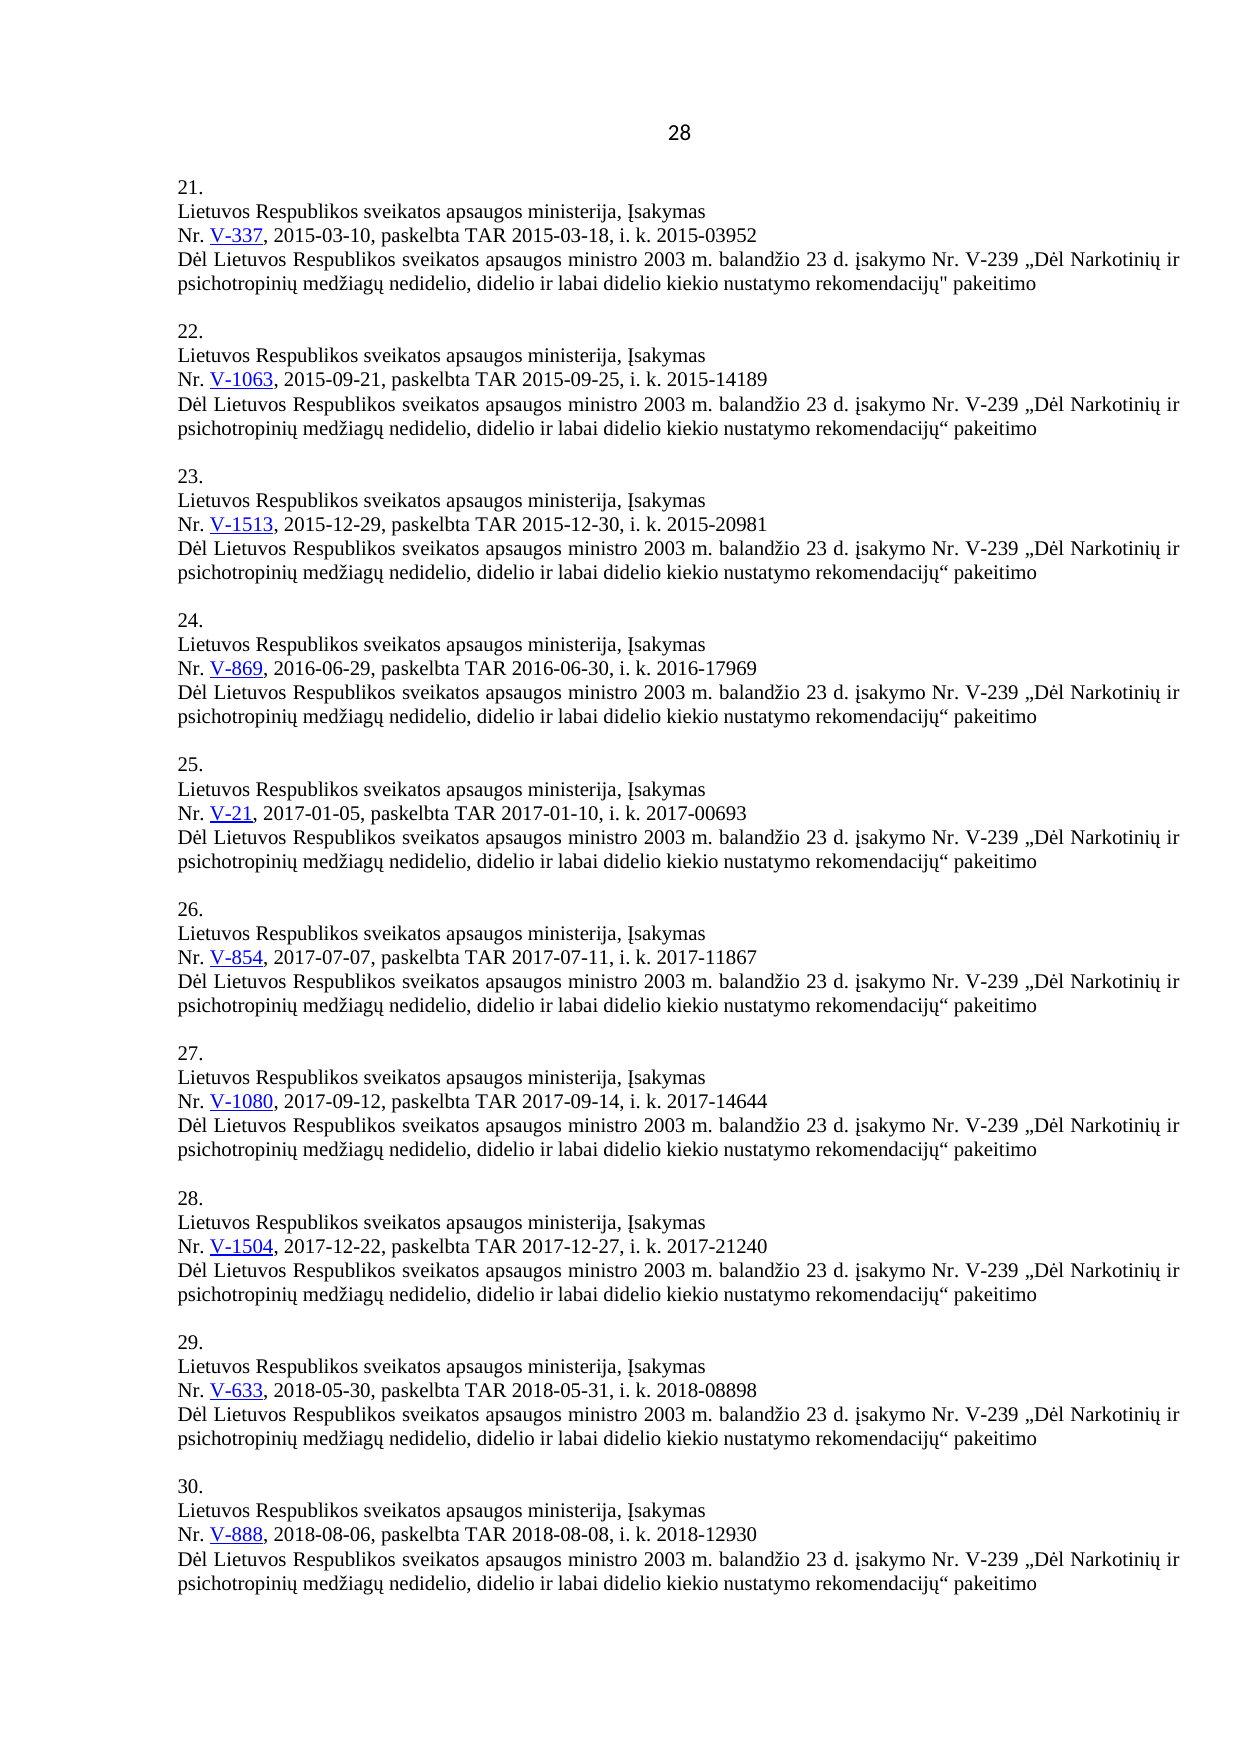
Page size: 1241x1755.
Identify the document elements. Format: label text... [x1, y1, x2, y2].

text Dėl Lietuvos Respublikos sveikatos apsaugos ministro 2003 m. balandžio 23 d. įsakymo Nr. V-239 „Dėl Narkotinių ir psichotropinių medžiagų nedidelio, didelio ir labai didelio kiekio nustatymo rekomendacijų“ pakeitimo [177, 824, 1181, 873]
text Lietuvos Respublikos sveikatos apsaugos ministerija, Įsakymas [177, 343, 1181, 367]
text 30. [177, 1474, 1181, 1498]
text 23. [177, 464, 1181, 488]
text 21. [177, 175, 1181, 199]
text 25. [177, 752, 1181, 776]
text Dėl Lietuvos Respublikos sveikatos apsaugos ministro 2003 m. balandžio 23 d. įsakymo Nr. V-239 „Dėl Narkotinių ir psichotropinių medžiagų nedidelio, didelio ir labai didelio kiekio nustatymo rekomendacijų“ pakeitimo [177, 1546, 1181, 1594]
text Dėl Lietuvos Respublikos sveikatos apsaugos ministro 2003 m. balandžio 23 d. įsakymo Nr. V-239 „Dėl Narkotinių ir psichotropinių medžiagų nedidelio, didelio ir labai didelio kiekio nustatymo rekomendacijų“ pakeitimo [177, 391, 1181, 439]
text Nr. V-1080, 2017-09-12, paskelbta TAR 2017-09-14, i. k. 2017-14644 [177, 1089, 1181, 1113]
text Lietuvos Respublikos sveikatos apsaugos ministerija, Įsakymas [177, 488, 1181, 512]
text Nr. V-869, 2016-06-29, paskelbta TAR 2016-06-30, i. k. 2016-17969 [177, 656, 1181, 680]
text Nr. V-633, 2018-05-30, paskelbta TAR 2018-05-31, i. k. 2018-08898 [177, 1378, 1181, 1402]
text Dėl Lietuvos Respublikos sveikatos apsaugos ministro 2003 m. balandžio 23 d. įsakymo Nr. V-239 „Dėl Narkotinių ir psichotropinių medžiagų nedidelio, didelio ir labai didelio kiekio nustatymo rekomendacijų" pakeitimo [177, 247, 1181, 295]
text Lietuvos Respublikos sveikatos apsaugos ministerija, Įsakymas [177, 1498, 1181, 1522]
text 28. [177, 1186, 1181, 1209]
text Dėl Lietuvos Respublikos sveikatos apsaugos ministro 2003 m. balandžio 23 d. įsakymo Nr. V-239 „Dėl Narkotinių ir psichotropinių medžiagų nedidelio, didelio ir labai didelio kiekio nustatymo rekomendacijų“ pakeitimo [177, 1402, 1181, 1450]
text 24. [177, 608, 1181, 632]
text Lietuvos Respublikos sveikatos apsaugos ministerija, Įsakymas [177, 1354, 1181, 1378]
text 27. [177, 1041, 1181, 1065]
text Lietuvos Respublikos sveikatos apsaugos ministerija, Įsakymas [177, 199, 1181, 223]
text Nr. V-854, 2017-07-07, paskelbta TAR 2017-07-11, i. k. 2017-11867 [177, 945, 1181, 969]
text Nr. V-337, 2015-03-10, paskelbta TAR 2015-03-18, i. k. 2015-03952 [177, 223, 1181, 247]
text 29. [177, 1330, 1181, 1354]
text Lietuvos Respublikos sveikatos apsaugos ministerija, Įsakymas [177, 1065, 1181, 1089]
text Nr. V-1063, 2015-09-21, paskelbta TAR 2015-09-25, i. k. 2015-14189 [177, 367, 1181, 391]
text Dėl Lietuvos Respublikos sveikatos apsaugos ministro 2003 m. balandžio 23 d. įsakymo Nr. V-239 „Dėl Narkotinių ir psichotropinių medžiagų nedidelio, didelio ir labai didelio kiekio nustatymo rekomendacijų“ pakeitimo [177, 536, 1181, 584]
text Nr. V-21, 2017-01-05, paskelbta TAR 2017-01-10, i. k. 2017-00693 [177, 801, 1181, 824]
text Nr. V-1504, 2017-12-22, paskelbta TAR 2017-12-27, i. k. 2017-21240 [177, 1234, 1181, 1258]
text 26. [177, 897, 1181, 921]
text Lietuvos Respublikos sveikatos apsaugos ministerija, Įsakymas [177, 1209, 1181, 1234]
text Lietuvos Respublikos sveikatos apsaugos ministerija, Įsakymas [177, 921, 1181, 945]
text Dėl Lietuvos Respublikos sveikatos apsaugos ministro 2003 m. balandžio 23 d. įsakymo Nr. V-239 „Dėl Narkotinių ir psichotropinių medžiagų nedidelio, didelio ir labai didelio kiekio nustatymo rekomendacijų“ pakeitimo [177, 1113, 1181, 1161]
text Nr. V-888, 2018-08-06, paskelbta TAR 2018-08-08, i. k. 2018-12930 [177, 1522, 1181, 1546]
text Dėl Lietuvos Respublikos sveikatos apsaugos ministro 2003 m. balandžio 23 d. įsakymo Nr. V-239 „Dėl Narkotinių ir psichotropinių medžiagų nedidelio, didelio ir labai didelio kiekio nustatymo rekomendacijų“ pakeitimo [177, 680, 1181, 728]
text Lietuvos Respublikos sveikatos apsaugos ministerija, Įsakymas [177, 776, 1181, 801]
text Dėl Lietuvos Respublikos sveikatos apsaugos ministro 2003 m. balandžio 23 d. įsakymo Nr. V-239 „Dėl Narkotinių ir psichotropinių medžiagų nedidelio, didelio ir labai didelio kiekio nustatymo rekomendacijų“ pakeitimo [177, 1258, 1181, 1306]
text Nr. V-1513, 2015-12-29, paskelbta TAR 2015-12-30, i. k. 2015-20981 [177, 512, 1181, 536]
text 22. [177, 319, 1181, 343]
text Lietuvos Respublikos sveikatos apsaugos ministerija, Įsakymas [177, 632, 1181, 656]
text Dėl Lietuvos Respublikos sveikatos apsaugos ministro 2003 m. balandžio 23 d. įsakymo Nr. V-239 „Dėl Narkotinių ir psichotropinių medžiagų nedidelio, didelio ir labai didelio kiekio nustatymo rekomendacijų“ pakeitimo [177, 969, 1181, 1017]
